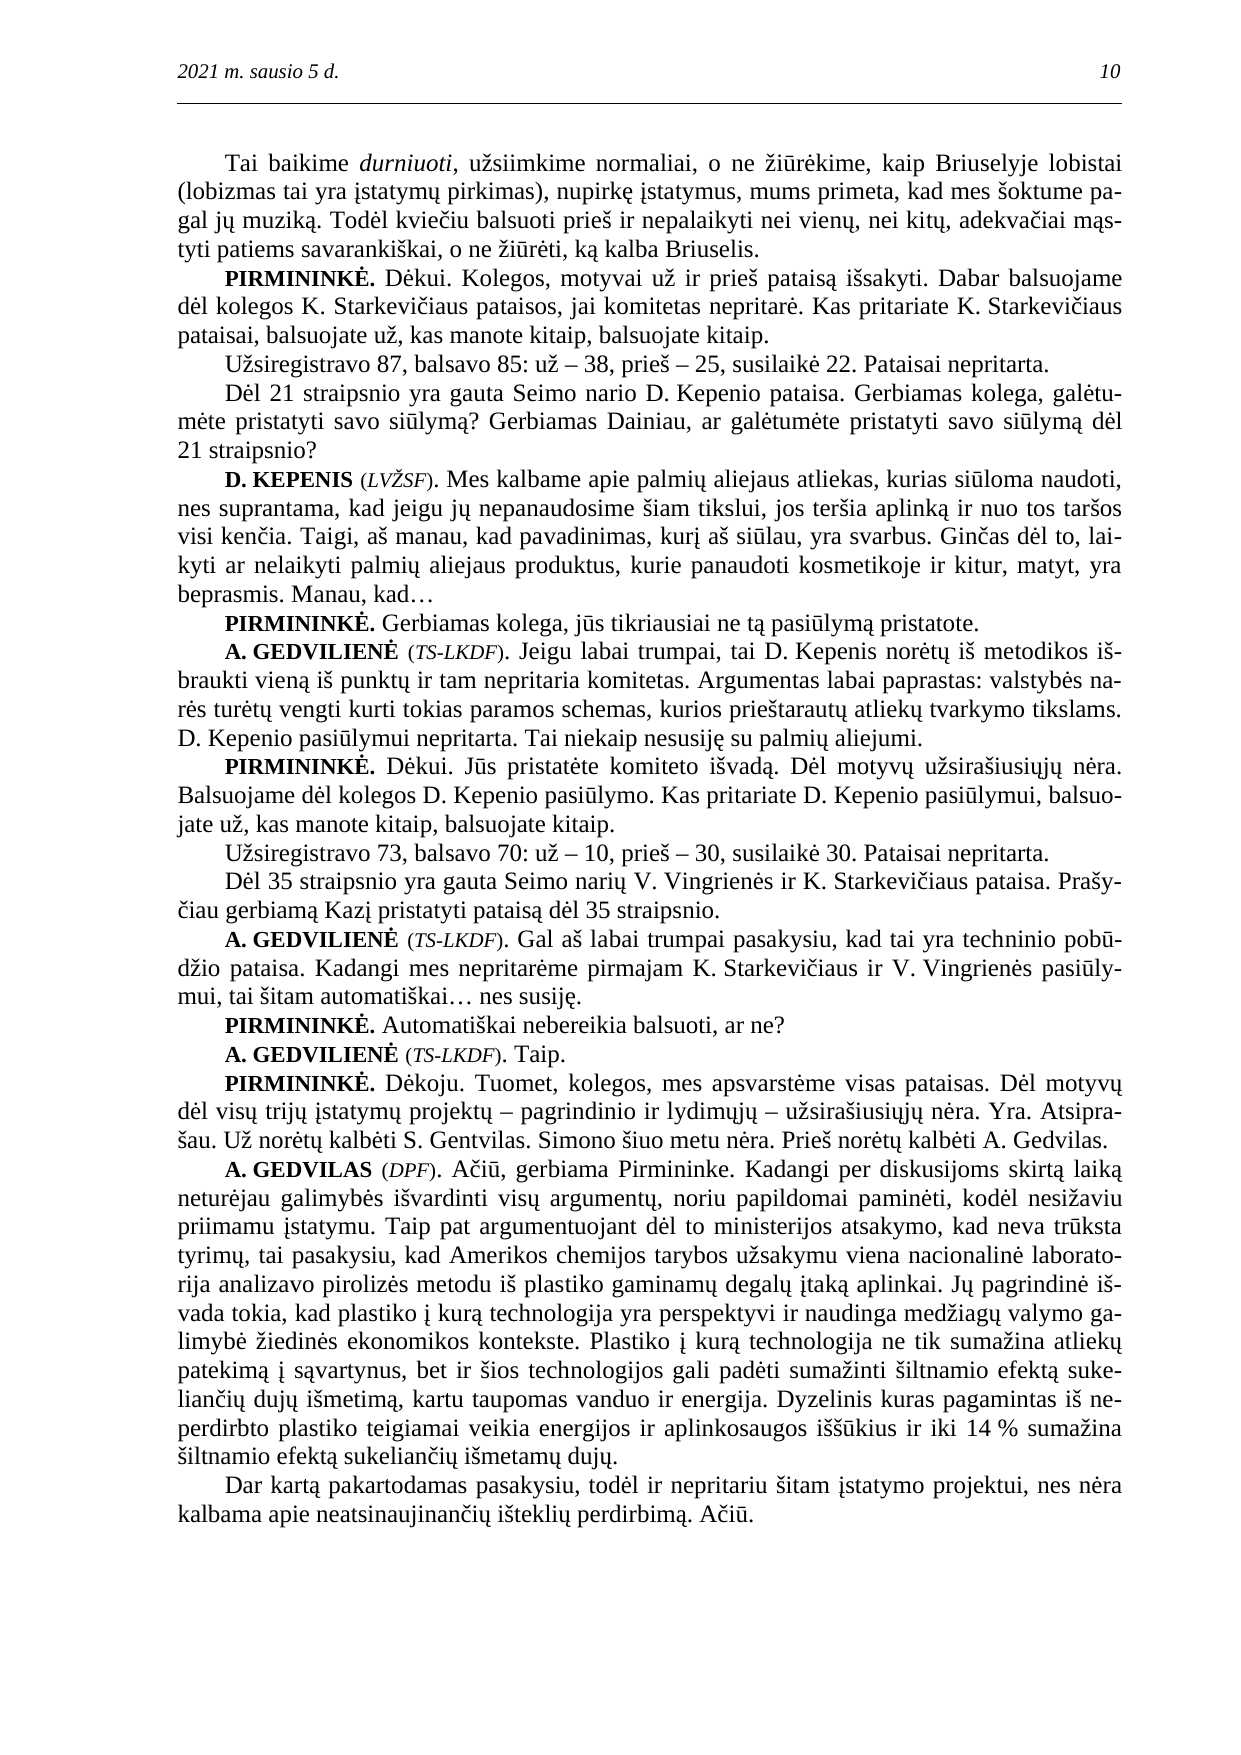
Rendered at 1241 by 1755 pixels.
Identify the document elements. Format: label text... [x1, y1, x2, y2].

text Tai bai­ki­me dur­niuo­ti, už­si­im­ki­me nor­ma­liai, o ne žiū­rė­ki­me, kaip Briu­se­ly­je lo­bis­tai (lo­biz­mas tai yra įsta­ty­mų pir­ki­mas), nu­pir­kę įsta­ty­mus, mums pri­me­ta, kad mes šok­tu­me pa­gal jų mu­zi­ką. To­dėl kvie­čiu bal­suo­ti prieš ir ne­pa­lai­ky­ti nei vie­nų, nei ki­tų, adek­va­čiai mąs­ty­ti pa­tiems sa­va­ran­kiš­kai, o ne žiū­rė­ti, ką kal­ba Briu­se­lis. [177, 148, 1122, 263]
text D. KEPENIS (LVŽSF). Mes kal­ba­me apie pal­mių alie­jaus at­lie­kas, ku­rias siū­lo­ma nau­do­ti, nes su­pran­ta­ma, kad jei­gu jų ne­pa­nau­do­si­me šiam tiks­lui, jos ter­šia ap­lin­ką ir nuo tos tar­šos vi­si ken­čia. Tai­gi, aš ma­nau, kad pa­va­di­ni­mas, ku­rį aš siū­lau, yra svar­bus. Gin­čas dėl to, lai­ky­ti ar ne­lai­ky­ti pal­mių alie­jaus pro­duk­tus, ku­rie pa­nau­do­ti kos­me­ti­ko­je ir ki­tur, ma­tyt, yra be­pras­mis. Ma­nau, kad… [177, 464, 1122, 608]
text PIRMININKĖ. Dė­kui. Jūs pri­sta­tė­te ko­mi­te­to iš­va­dą. Dėl mo­ty­vų už­si­ra­šiu­sių­jų nė­ra. Bal­suo­ja­me dėl ko­le­gos D. Ke­pe­nio pa­siū­ly­mo. Kas pri­ta­ria­te D. Ke­pe­nio pa­siū­ly­mui, bal­suo­ja­te už, kas ma­no­te ki­taip, bal­suo­ja­te ki­taip. [177, 751, 1122, 838]
text A. GEDVILIENĖ (TS-LKDF). Jei­gu la­bai trum­pai, tai D. Ke­pe­nis no­rė­tų iš me­to­di­kos iš­brauk­ti vie­ną iš punk­tų ir tam ne­pri­ta­ria ko­mi­te­tas. Ar­gu­men­tas la­bai pa­pras­tas: vals­ty­bės na­rės tu­rė­tų veng­ti kur­ti to­kias pa­ra­mos sche­mas, ku­rios prieš­ta­rau­tų at­lie­kų tvar­ky­mo tiks­lams. D. Ke­pe­nio pa­siū­ly­mui ne­pri­tar­ta. Tai nie­kaip ne­su­si­ję su pal­mių alie­ju­mi. [177, 636, 1122, 751]
text A. GEDVILAS (DPF). Ačiū, ger­bia­ma Pir­mi­nin­ke. Ka­dan­gi per dis­ku­si­joms skir­tą lai­ką ne­tu­rė­jau ga­li­my­bės iš­var­din­ti vi­sų ar­gu­men­tų, no­riu pa­pil­do­mai pa­mi­nė­ti, ko­dėl ne­si­ža­viu pri­ima­mu įsta­ty­mu. Taip pat ar­gu­men­tuo­jant dėl to mi­nis­te­ri­jos at­sa­ky­mo, kad ne­va trūks­ta ty­ri­mų, tai pa­sa­ky­siu, kad Ame­ri­kos che­mi­jos ta­ry­bos už­sa­ky­mu vie­na na­cio­na­li­nė la­bo­ra­to­rija ana­li­za­vo pi­ro­li­zės me­to­du iš plas­ti­ko ga­mi­na­mų de­ga­lų įta­ką ap­lin­kai. Jų pa­grin­di­nė iš­va­da to­kia, kad plas­ti­ko į ku­rą tech­no­lo­gi­ja yra per­spek­ty­vi ir nau­din­ga me­džia­gų va­ly­mo ga­li­my­bė žie­di­nės eko­no­mi­kos kon­teks­te. Plas­ti­ko į ku­rą tech­no­lo­gi­ja ne tik su­ma­ži­na at­lie­kų pa­te­ki­mą į są­var­ty­nus, bet ir šios tech­no­lo­gi­jos ga­li pa­dė­ti su­ma­žin­ti šilt­na­mio efek­tą su­ke­lian­čių du­jų iš­me­ti­mą, kar­tu tau­po­mas van­duo ir ener­gi­ja. Dy­ze­li­nis ku­ras pa­ga­min­tas iš ne­per­dirb­to plas­ti­ko tei­gia­mai vei­kia ener­gi­jos ir ap­lin­ko­sau­gos iš­šū­kius ir iki 14 % su­ma­ži­na šilt­na­mio efek­tą su­ke­lian­čių iš­me­ta­mų du­jų. [177, 1154, 1122, 1470]
text Dėl 35 straips­nio yra gau­ta Sei­mo na­rių V. Ving­rie­nės ir K. Star­ke­vi­čiaus pa­tai­sa. Pra­šy­čiau ger­bia­mą Ka­zį pri­sta­ty­ti pa­tai­są dėl 35 straips­nio. [177, 866, 1122, 924]
text PIRMININKĖ. Dė­kui. Ko­le­gos, mo­ty­vai už ir prieš pa­tai­są iš­sa­ky­ti. Da­bar bal­suo­ja­me dėl ko­le­gos K. Star­ke­vi­čiaus pa­tai­sos, jai ko­mi­te­tas ne­pri­ta­rė. Kas pri­ta­ria­te K. Star­ke­vi­čiaus pa­tai­sai, bal­suo­ja­te už, kas ma­no­te ki­taip, bal­suo­ja­te ki­taip. [177, 263, 1122, 349]
text A. GEDVILIENĖ (TS-LKDF). Taip. [177, 1039, 1122, 1068]
text PIRMININKĖ. Au­to­ma­tiš­kai ne­be­rei­kia bal­suo­ti, ar ne? [177, 1010, 1122, 1039]
text Dėl 21 straips­nio yra gau­ta Sei­mo na­rio D. Ke­pe­nio pa­tai­sa. Ger­bia­mas ko­le­ga, ga­lė­tu­mė­te pri­sta­ty­ti sa­vo siū­ly­mą? Ger­bia­mas Dai­niau, ar ga­lė­tu­mė­te pri­sta­ty­ti sa­vo siū­ly­mą dėl 21 straips­nio? [177, 378, 1122, 464]
text PIRMININKĖ. Ger­bia­mas ko­le­ga, jūs tik­riau­siai ne tą pa­siū­ly­mą pri­sta­to­te. [177, 608, 1122, 636]
text PIRMININKĖ. Dė­ko­ju. Tuo­met, ko­le­gos, mes ap­svars­tė­me vi­sas pa­tai­sas. Dėl mo­ty­vų dėl vi­sų tri­jų įsta­ty­mų pro­jek­tų – pa­grin­di­nio ir ly­di­mų­jų – už­si­ra­šiu­sių­jų nė­ra. Yra. At­si­pra­šau. Už no­rė­tų kal­bė­ti S. Gent­vi­las. Si­mo­no šiuo me­tu nė­ra. Prieš no­rė­tų kal­bė­ti A. Ged­vi­las. [177, 1068, 1122, 1154]
text A. GEDVILIENĖ (TS-LKDF). Gal aš la­bai trum­pai pa­sa­ky­siu, kad tai yra tech­ni­nio po­bū­džio pa­tai­sa. Ka­dan­gi mes ne­pri­ta­rė­me pir­ma­jam K. Star­ke­vi­čiaus ir V. Ving­rie­nės pa­siū­ly­mui, tai ši­tam au­to­ma­tiš­kai… nes su­si­ję. [177, 924, 1122, 1010]
text Už­si­re­gist­ra­vo 73, bal­sa­vo 70: už – 10, prieš – 30, su­si­lai­kė 30. Pa­tai­sai ne­pri­tar­ta. [177, 838, 1122, 866]
text Dar kar­tą pa­kar­to­da­mas pa­sa­ky­siu, to­dėl ir ne­pri­ta­riu ši­tam įsta­ty­mo pro­jek­tui, nes nė­ra kal­ba­ma apie ne­at­si­nau­ji­nan­čių iš­tek­lių per­dir­bi­mą. Ačiū. [177, 1470, 1122, 1528]
text Už­si­re­gist­ra­vo 87, bal­sa­vo 85: už – 38, prieš – 25, su­si­lai­kė 22. Pa­tai­sai ne­pri­tar­ta. [177, 349, 1122, 378]
